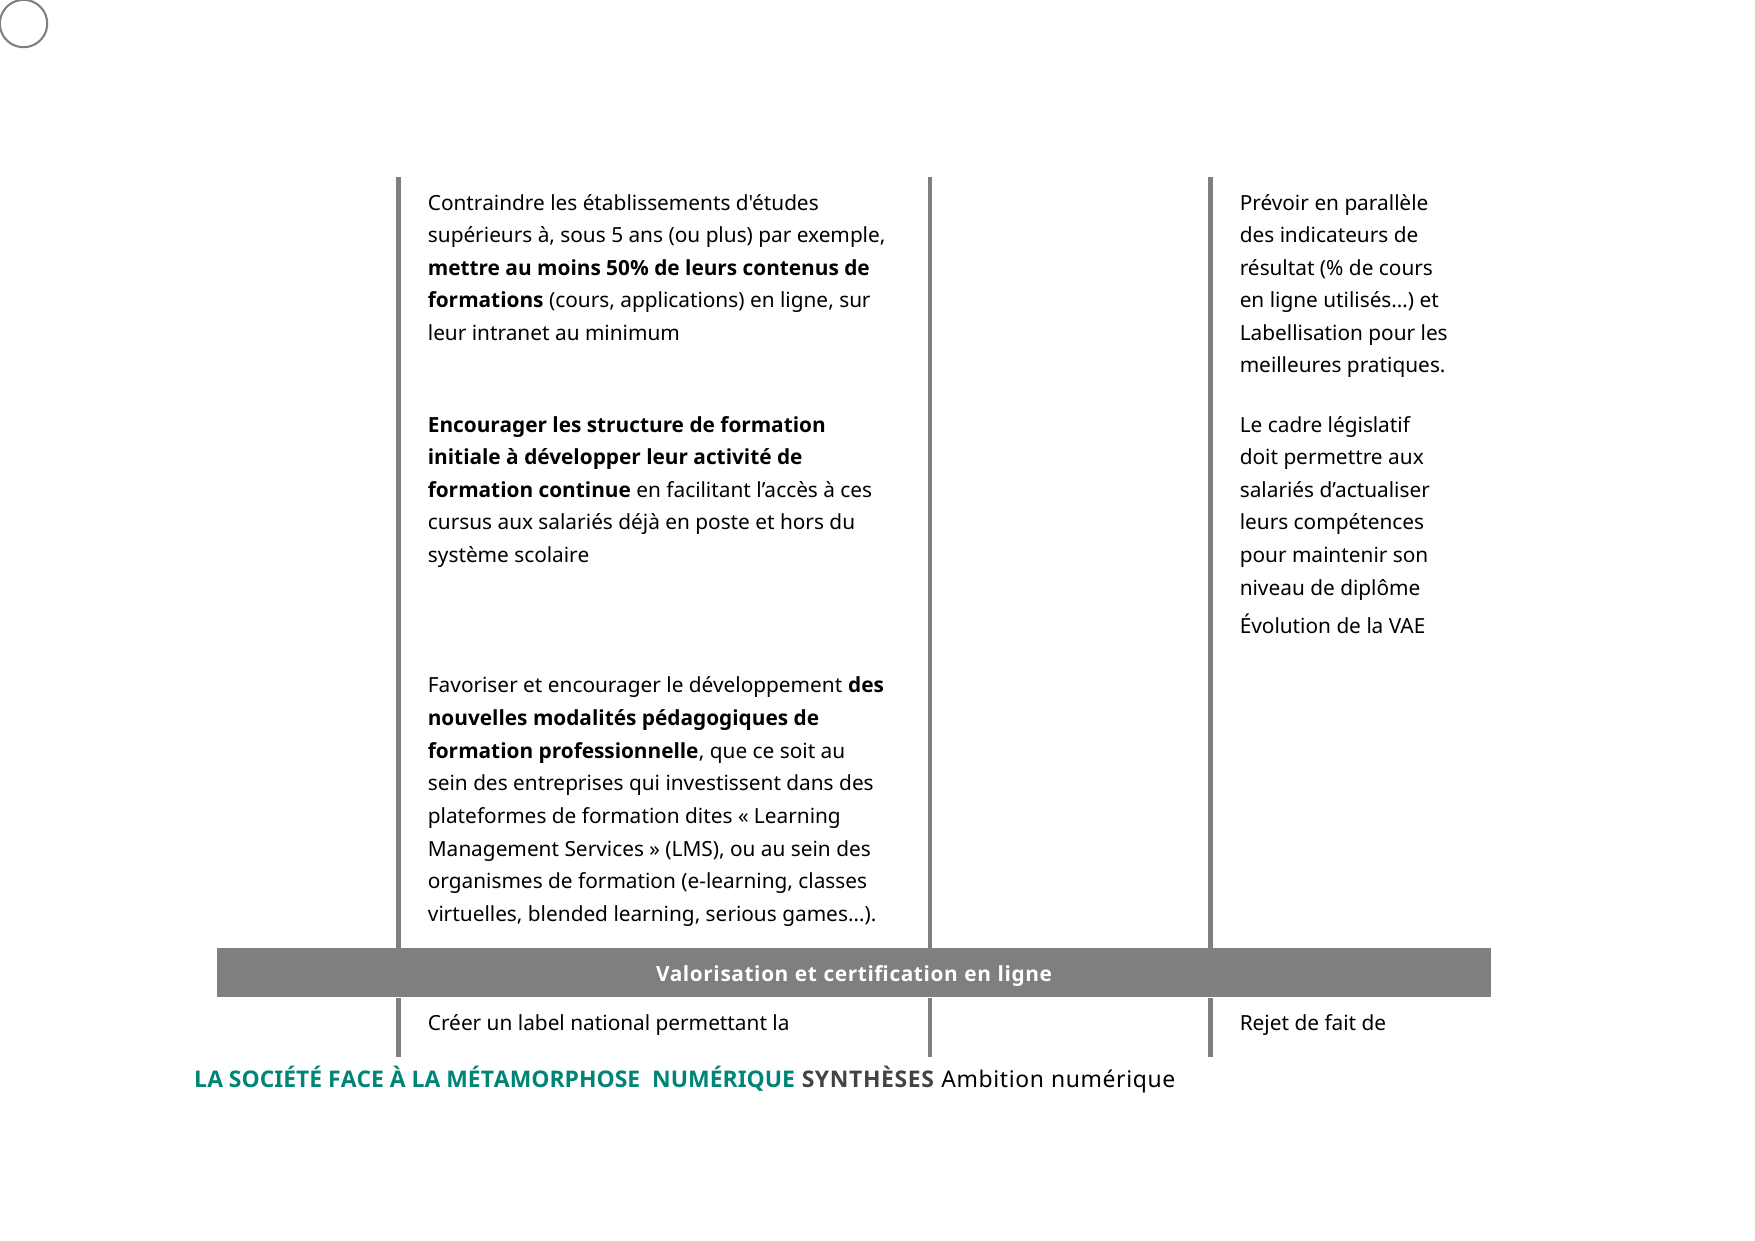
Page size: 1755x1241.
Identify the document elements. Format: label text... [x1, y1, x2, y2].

table_cell [217, 399, 396, 660]
table_cell [217, 998, 396, 1057]
table_cell [1213, 660, 1491, 947]
table_cell Rejet de fait de [1213, 998, 1491, 1057]
table_cell [932, 177, 1208, 399]
table_cell Prévoir en parallèle des indicateurs de résultat (% de cours en ligne utilisés…) et Labellisation pour les meilleures pratiques. [1213, 177, 1491, 399]
table_cell Contraindre les établissements d'études supérieurs à, sous 5 ans (ou plus) par exemple, mettre au moins 50% de leurs contenus de formations (cours, applications) en ligne, sur leur intranet au minimum [401, 177, 928, 399]
table_cell [217, 177, 396, 399]
table_cell Créer un label national permettant la [401, 998, 928, 1057]
table_cell Le cadre législatif doit permettre aux salariés d’actualiser leurs compétences pour maintenir son niveau de diplôme Évolution de la VAE [1213, 399, 1491, 660]
table_cell [932, 998, 1208, 1057]
table_cell Favoriser et encourager le développement des nouvelles modalités pédagogiques de formation professionnelle, que ce soit au sein des entreprises qui investissent dans des plateformes de formation dites « Learning Management Services » (LMS), ou au sein des organismes de formation (e-learning, classes virtuelles, blended learning, serious games…). [401, 660, 928, 947]
table_cell [932, 399, 1208, 660]
table_cell Valorisation et certification en ligne [217, 948, 1491, 997]
table_cell [932, 660, 1208, 947]
table_cell Encourager les structure de formation initiale à développer leur activité de formation continue en facilitant l’accès à ces cursus aux salariés déjà en poste et hors du système scolaire [401, 399, 928, 660]
table_cell [217, 660, 396, 947]
